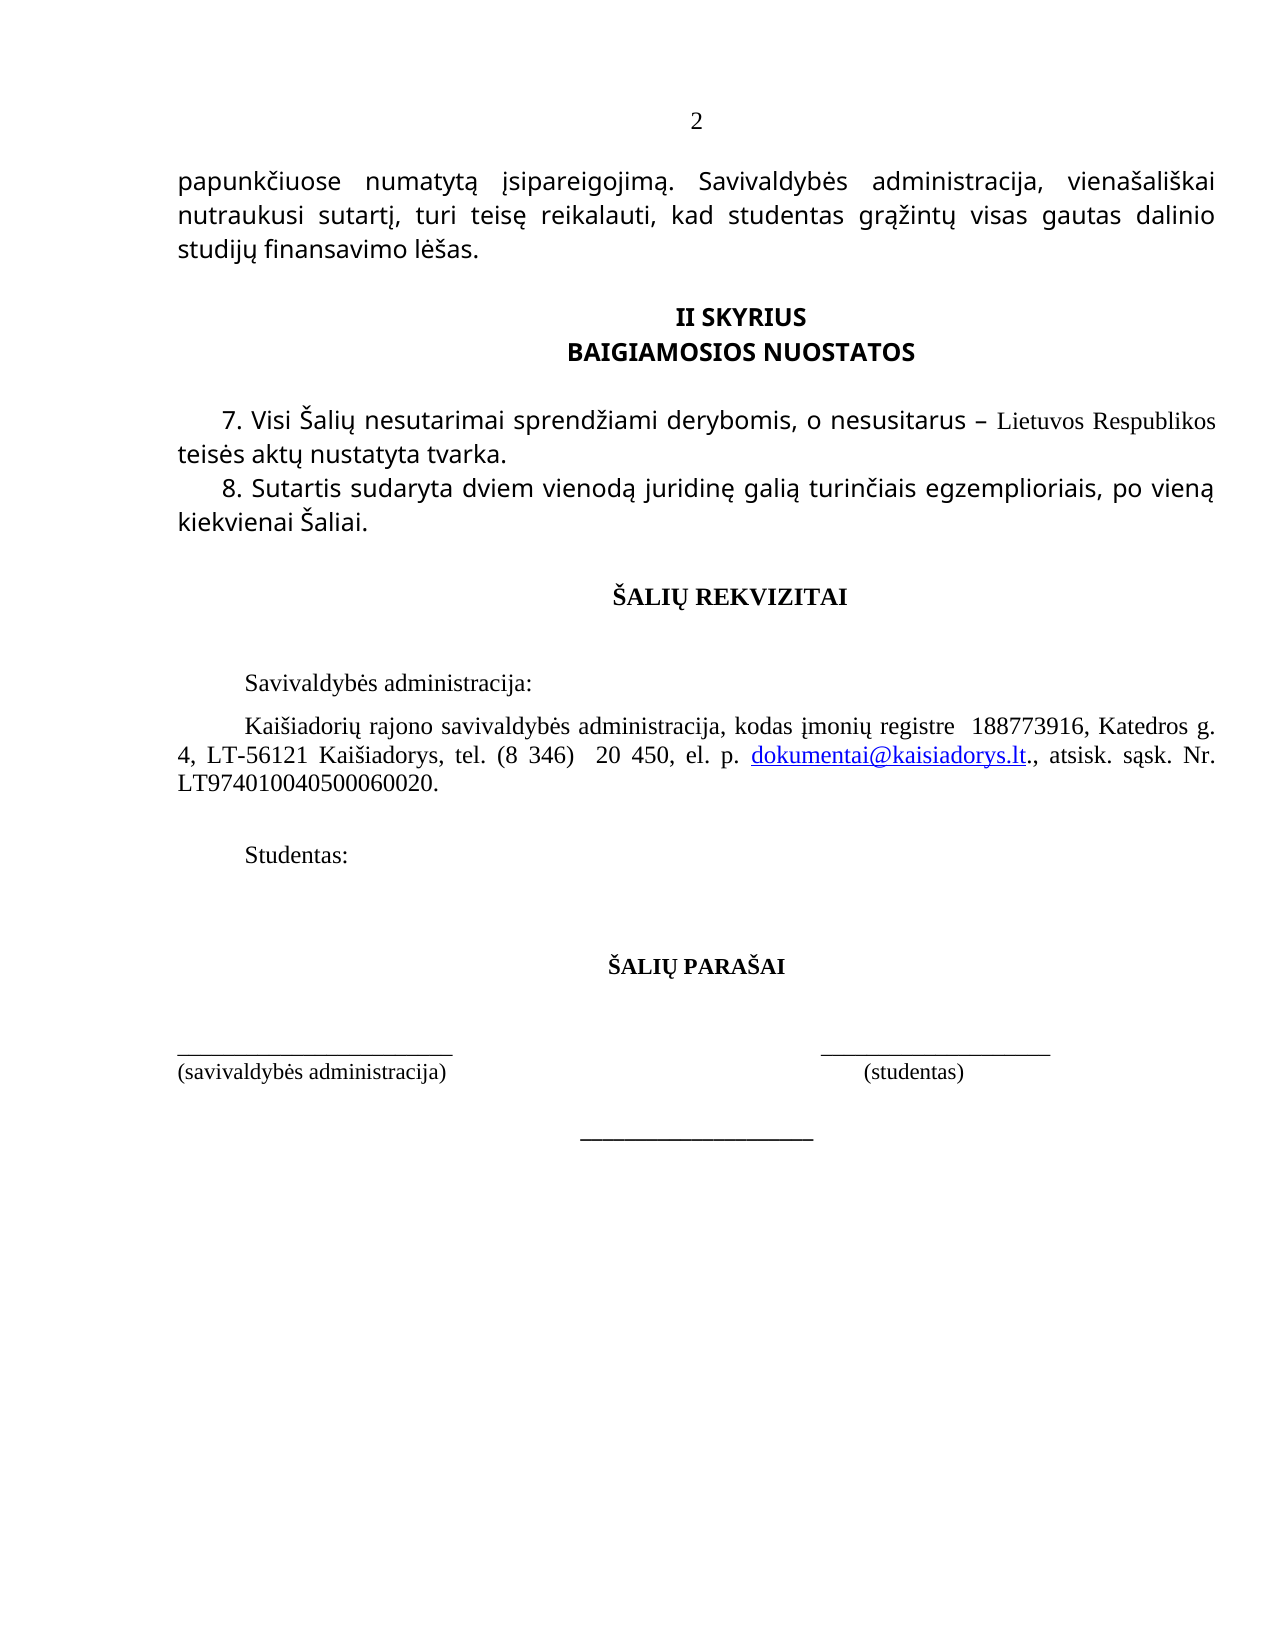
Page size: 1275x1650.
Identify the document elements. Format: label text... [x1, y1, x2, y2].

text BAIGIAMOSIOS NUOSTATOS [177, 334, 1216, 368]
text (savivaldybės administracija) (studentas) [177, 1058, 1216, 1085]
text ŠALIŲ PARAŠAI [177, 953, 1216, 979]
text II SKYRIUS [177, 300, 1216, 334]
text 8. Sutartis sudaryta dviem vienodą juridinę galią turinčiais egzemplioriais, po vieną kiekvienai Šaliai. [177, 470, 1216, 538]
text Studentas: [244, 840, 1216, 869]
text papunkčiuose numatytą įsipareigojimą. Savivaldybės administracija, vienašališkai nutraukusi sutartį, turi teisę reikalauti, kad studentas grąžintų visas gautas dalinio studijų finansavimo lėšas. [177, 164, 1216, 266]
text 7. Visi Šalių nesutarimai sprendžiami derybomis, o nesusitarus – Lietuvos Respublikos teisės aktų nustatyta tvarka. [177, 402, 1216, 470]
text ŠALIŲ REKVIZITAI [244, 582, 1216, 610]
text ________________________ ____________________ [177, 1032, 1216, 1058]
text Kaišiadorių rajono savivaldybės administracija, kodas įmonių registre 188773916, Katedros g. 4, LT-56121 Kaišiadorys, tel. (8 346) 20 450, el. p. dokumentai@kaisiadorys.lt., atsisk. sąsk. Nr. LT974010040500060020. [177, 711, 1216, 797]
text _____________________ [177, 1111, 1216, 1145]
text Savivaldybės administracija: [244, 668, 1216, 697]
